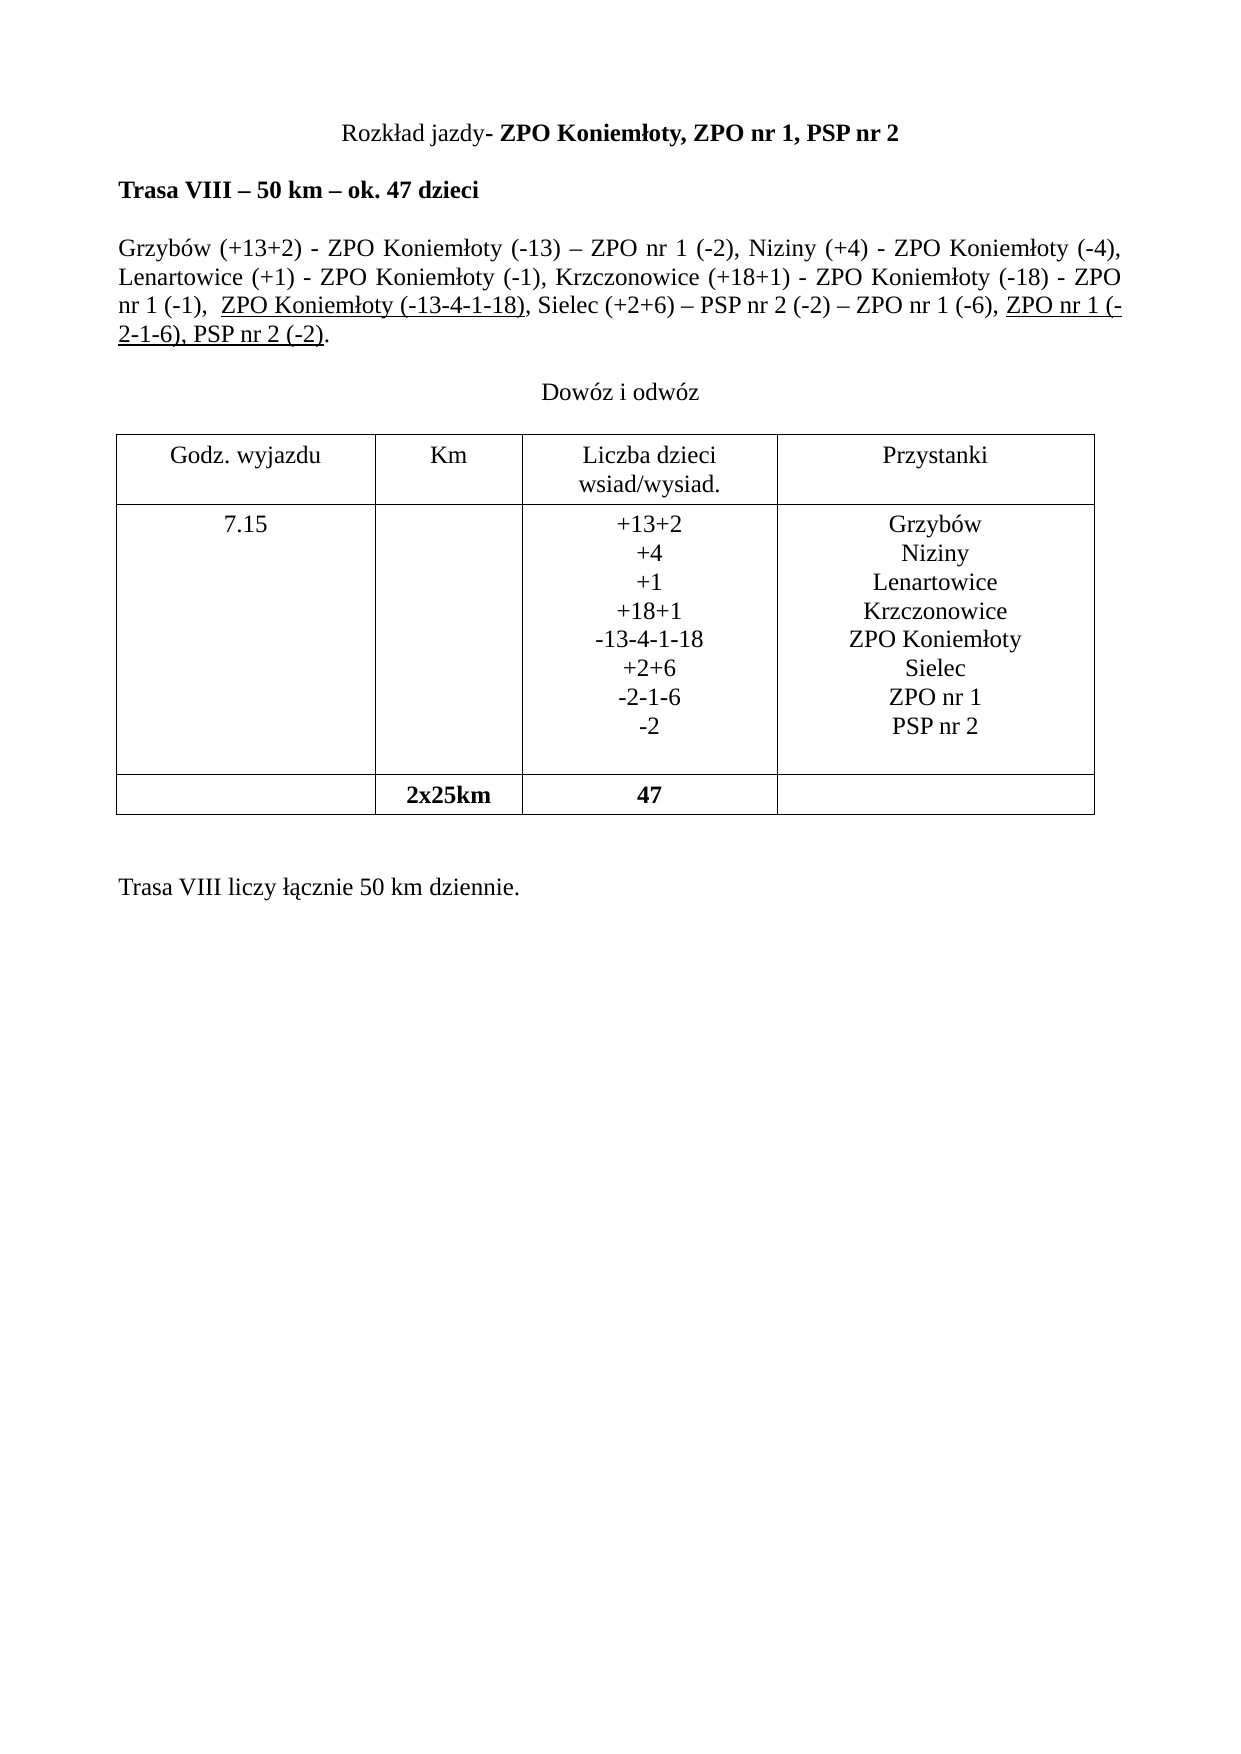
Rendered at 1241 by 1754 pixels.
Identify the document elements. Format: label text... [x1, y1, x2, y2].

table_header Km [376, 435, 522, 503]
table_cell 2x25km [376, 775, 522, 814]
text Trasa VIII – 50 km – ok. 47 dzieci [118, 176, 1122, 204]
text Dowóz i odwóz [118, 377, 1122, 406]
table_cell [376, 505, 522, 774]
text Trasa VIII liczy łącznie 50 km dziennie. [118, 872, 1122, 901]
table_header Przystanki [778, 435, 1094, 503]
text Grzybów (+13+2) - ZPO Koniemłoty (-13) – ZPO nr 1 (-2), Niziny (+4) - ZPO Koniemłoty (-4), Lenartowice (+1) - ZPO Koniemłoty (-1), Krzczonowice (+18+1) - ZPO Koniemłoty (-18) - ZPO nr 1 (-1), ZPO Koniemłoty (-13-4-1-18), Sielec (+2+6) – PSP nr 2 (-2) – ZPO nr 1 (-6), ZPO nr 1 (-2-1-6), PSP nr 2 (-2). [118, 233, 1122, 348]
table_cell +13+2 +4 +1 +18+1 -13-4-1-18 +2+6 -2-1-6 -2 [523, 505, 777, 774]
table_header Godz. wyjazdu [117, 435, 375, 503]
table_cell Grzybów Niziny Lenartowice Krzczonowice ZPO Koniemłoty Sielec ZPO nr 1 PSP nr 2 [778, 505, 1094, 774]
table_cell 7.15 [117, 505, 375, 774]
table_cell 47 [523, 775, 777, 814]
table_cell [778, 775, 1094, 814]
text Rozkład jazdy- ZPO Koniemłoty, ZPO nr 1, PSP nr 2 [118, 118, 1122, 147]
table_header Liczba dzieci wsiad/wysiad. [523, 435, 777, 503]
table_cell [117, 775, 375, 814]
